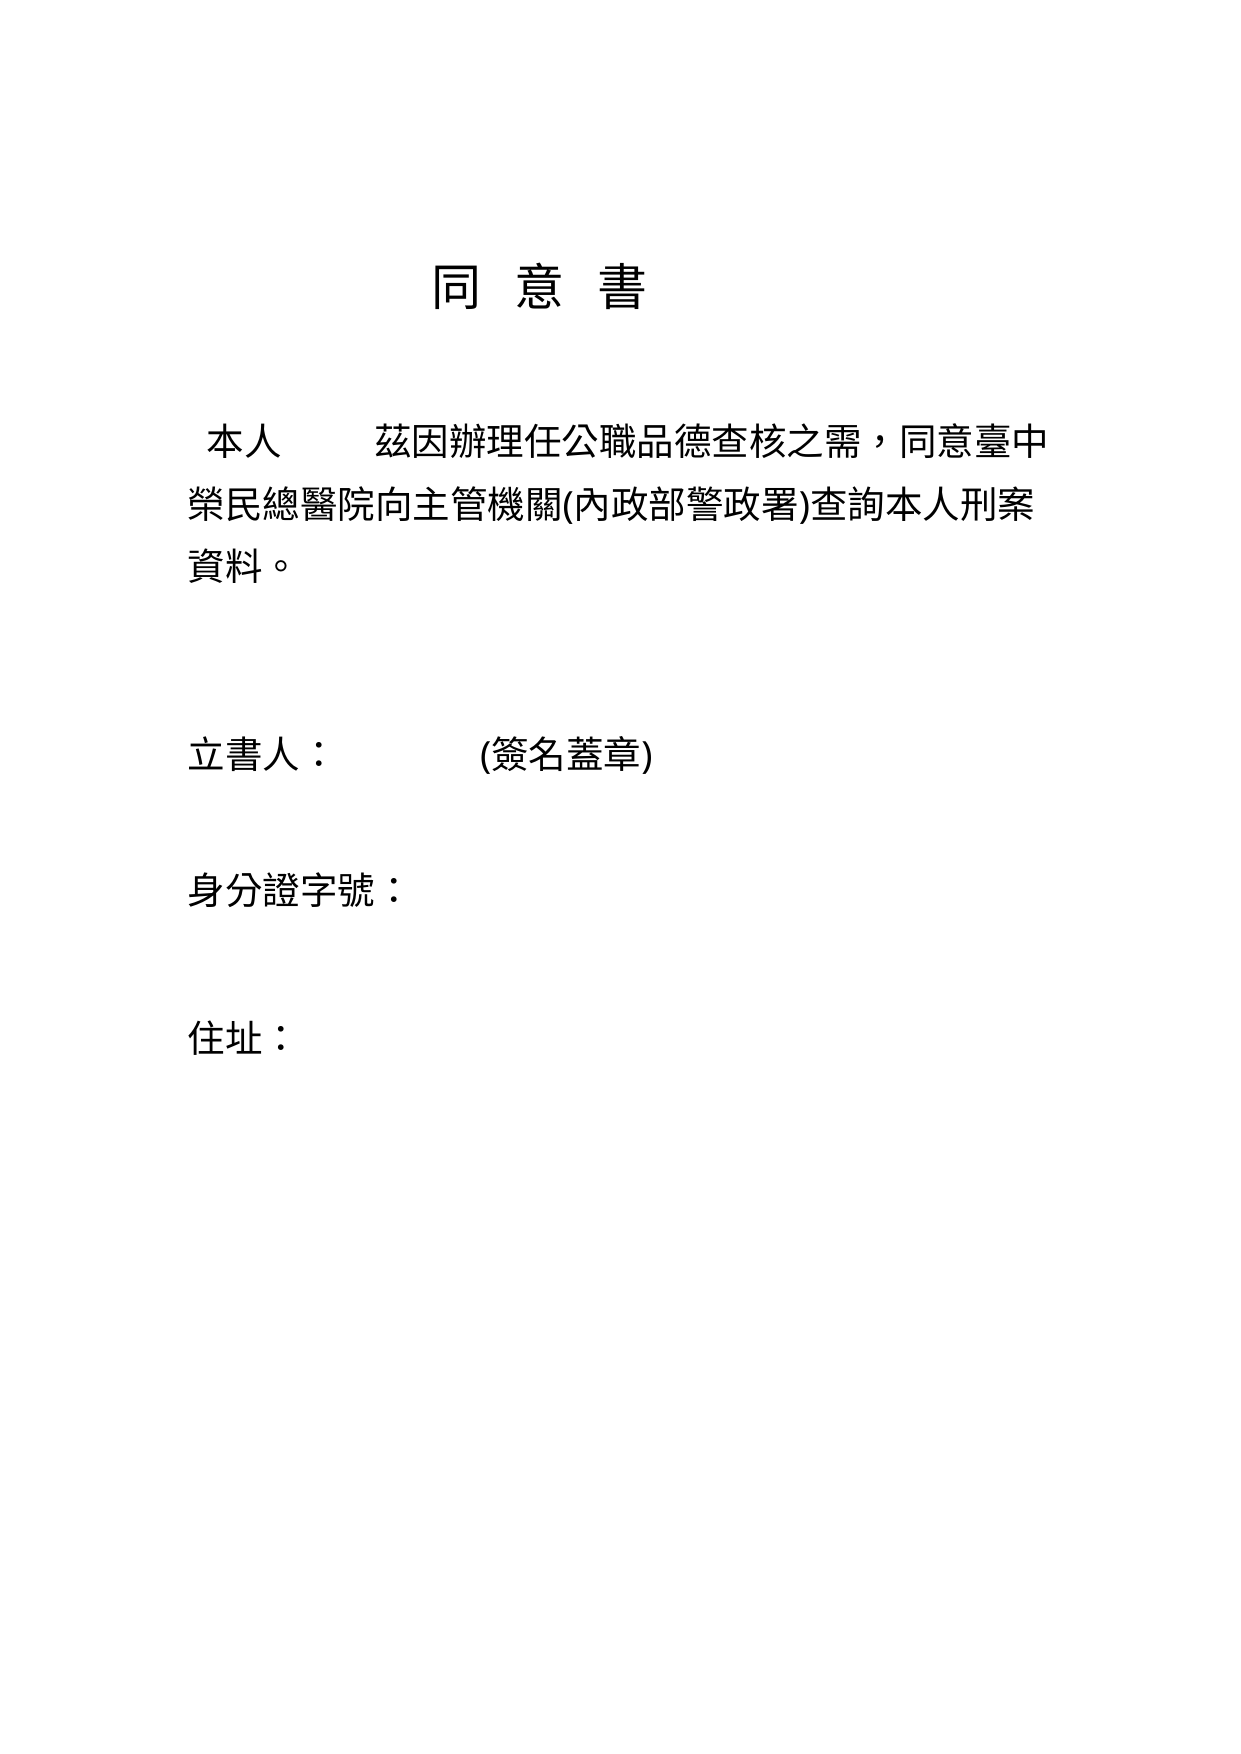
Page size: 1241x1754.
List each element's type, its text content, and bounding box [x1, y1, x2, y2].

text 立書人： (簽名蓋章) [187, 721, 1053, 783]
text 住址： [187, 1004, 1053, 1067]
text 本人 茲因辦理任公職品德查核之需，同意臺中榮民總醫院向主管機關(內政部警政署)查詢本人刑案資料。 [187, 408, 1053, 596]
text 同 意 書 [187, 221, 1053, 346]
text 身分證字號： [187, 857, 1053, 919]
